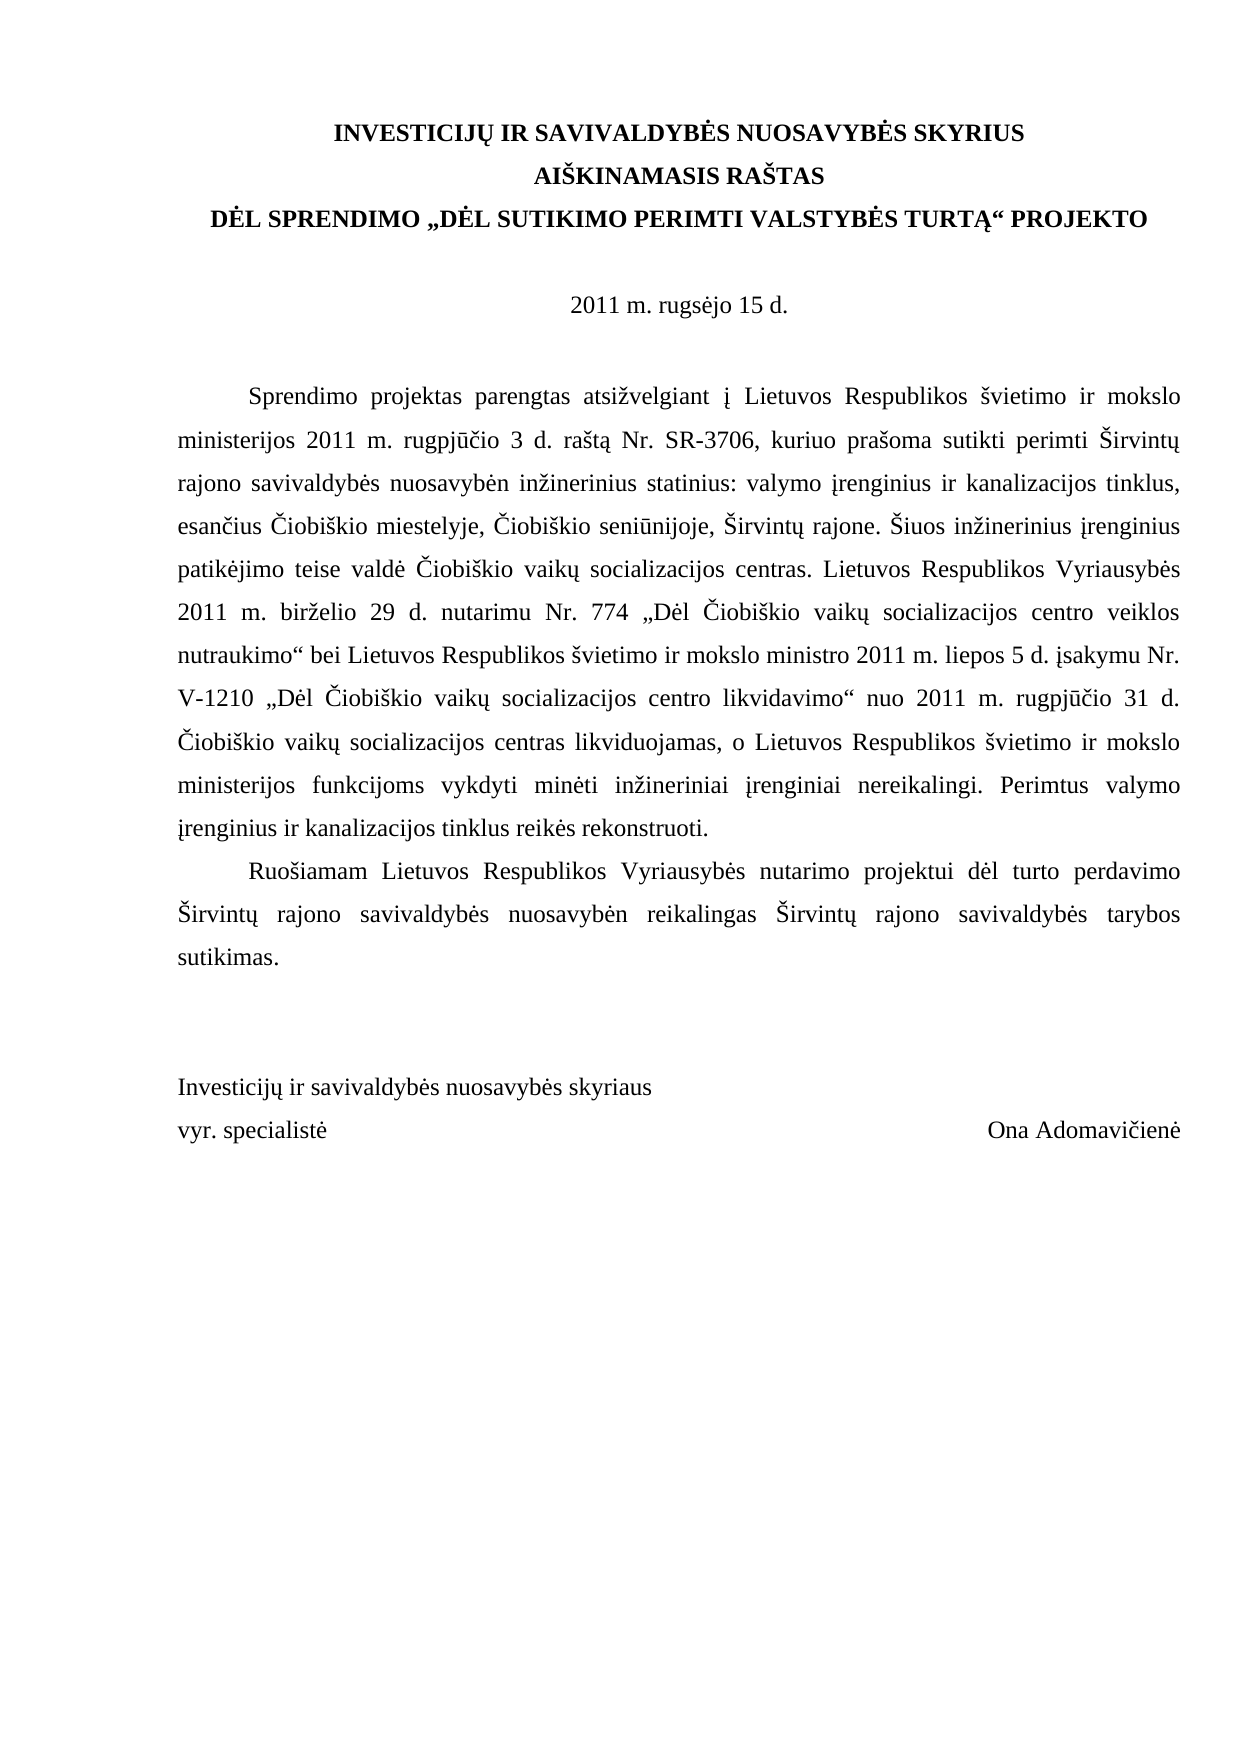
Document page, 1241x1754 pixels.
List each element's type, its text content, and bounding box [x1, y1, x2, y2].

text AIŠKINAMASIS RAŠTAS [177, 161, 1181, 190]
text Sprendimo projektas parengtas atsižvelgiant į Lietuvos Respublikos švietimo ir mokslo ministerijos 2011 m. rugpjūčio 3 d. raštą Nr. SR-3706, kuriuo prašoma sutikti perimti Širvintų rajono savivaldybės nuosavybėn inžinerinius statinius: valymo įrenginius ir kanalizacijos tinklus, esančius Čiobiškio miestelyje, Čiobiškio seniūnijoje, Širvintų rajone. Šiuos inžinerinius įrenginius patikėjimo teise valdė Čiobiškio vaikų socializacijos centras. Lietuvos Respublikos Vyriausybės 2011 m. birželio 29 d. nutarimu Nr. 774 „Dėl Čiobiškio vaikų socializacijos centro veiklos nutraukimo“ bei Lietuvos Respublikos švietimo ir mokslo ministro 2011 m. liepos 5 d. įsakymu Nr. V-1210 „Dėl Čiobiškio vaikų socializacijos centro likvidavimo“ nuo 2011 m. rugpjūčio 31 d. Čiobiškio vaikų socializacijos centras likviduojamas, o Lietuvos Respublikos švietimo ir mokslo ministerijos funkcijoms vykdyti minėti inžineriniai įrenginiai nereikalingi. Perimtus valymo įrenginius ir kanalizacijos tinklus reikės rekonstruoti. [177, 377, 1181, 842]
text vyr. specialistė Ona Adomavičienė [177, 1115, 1181, 1143]
text Ruošiamam Lietuvos Respublikos Vyriausybės nutarimo projektui dėl turto perdavimo Širvintų rajono savivaldybės nuosavybėn reikalingas Širvintų rajono savivaldybės tarybos sutikimas. [177, 856, 1181, 971]
text DĖL SPRENDIMO „DĖL SUTIKIMO PERIMTI VALSTYBĖS TURTĄ“ PROJEKTO [177, 204, 1181, 233]
text 2011 m. rugsėjo 15 d. [177, 291, 1181, 319]
text INVESTICIJŲ IR SAVIVALDYBĖS NUOSAVYBĖS SKYRIUS [177, 118, 1181, 147]
text Investicijų ir savivaldybės nuosavybės skyriaus [177, 1072, 1181, 1100]
